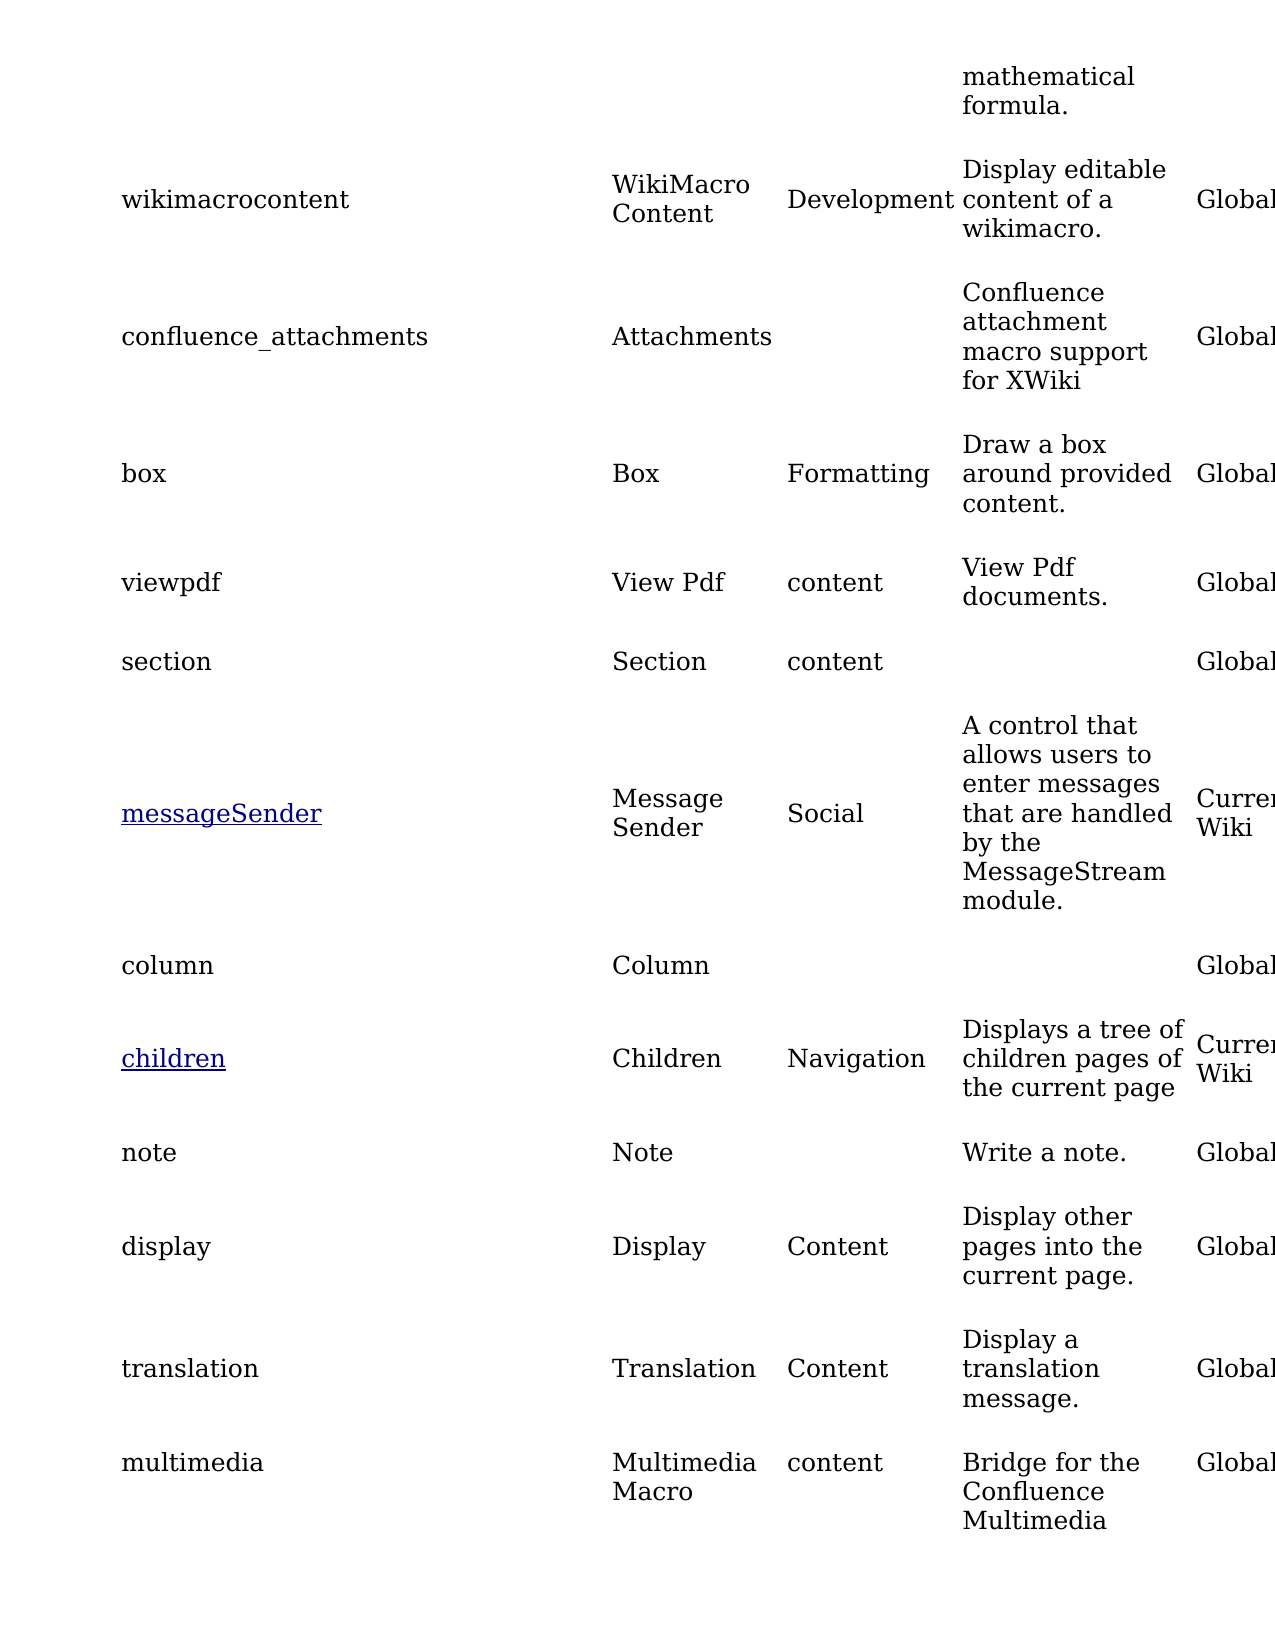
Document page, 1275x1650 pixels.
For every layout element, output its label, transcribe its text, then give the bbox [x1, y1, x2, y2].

table_cell Section [609, 644, 784, 708]
table_cell Global [1193, 276, 1275, 427]
table_cell Global [1193, 428, 1275, 550]
table_cell Navigation [784, 1013, 959, 1135]
table_cell Global [1193, 59, 1275, 153]
table_cell Current Wiki [1193, 1013, 1275, 1135]
table_cell Global [1193, 1323, 1275, 1445]
table_cell [959, 948, 1193, 1012]
table_cell display [118, 1200, 609, 1322]
table_cell content [784, 550, 959, 644]
table_cell [784, 276, 959, 427]
table_cell Box [609, 428, 784, 550]
table_cell content [784, 1445, 959, 1539]
table_cell Formatting [784, 428, 959, 550]
table_cell [118, 59, 609, 153]
table_cell WikiMacro Content [609, 153, 784, 276]
table_cell viewpdf [118, 550, 609, 644]
table_cell column [118, 948, 609, 1012]
table_cell Display a translation message. [959, 1323, 1193, 1445]
table_cell Display other pages into the current page. [959, 1200, 1193, 1322]
table_cell children [118, 1013, 609, 1135]
table_cell [959, 644, 1193, 708]
table_cell [784, 1135, 959, 1200]
table_cell Message Sender [609, 709, 784, 948]
table_cell Development [784, 153, 959, 276]
table_cell Global [1193, 948, 1275, 1012]
table_cell mathematical formula. [959, 59, 1193, 153]
table_cell messageSender [118, 709, 609, 948]
table_cell [784, 59, 959, 153]
table_cell Content [784, 1200, 959, 1322]
table_cell Current Wiki [1193, 709, 1275, 948]
table_cell note [118, 1135, 609, 1200]
table_cell wikimacrocontent [118, 153, 609, 276]
table_cell confluence_attachments [118, 276, 609, 427]
table_cell Global [1193, 153, 1275, 276]
table_cell Global [1193, 1445, 1275, 1539]
table_cell section [118, 644, 609, 708]
table_cell Content [784, 1323, 959, 1445]
table_cell View Pdf documents. [959, 550, 1193, 644]
table_cell Display [609, 1200, 784, 1322]
table_cell Attachments [609, 276, 784, 427]
table_cell Note [609, 1135, 784, 1200]
table_cell Displays a tree of children pages of the current page [959, 1013, 1193, 1135]
table_cell A control that allows users to enter messages that are handled by the MessageStream module. [959, 709, 1193, 948]
table_cell Display editable content of a wikimacro. [959, 153, 1193, 276]
table_cell [609, 59, 784, 153]
table_cell multimedia [118, 1445, 609, 1539]
table_cell translation [118, 1323, 609, 1445]
table_cell Global [1193, 1200, 1275, 1322]
table_cell box [118, 428, 609, 550]
table_cell Multimedia Macro [609, 1445, 784, 1539]
table_cell Global [1193, 1135, 1275, 1200]
table_cell Confluence attachment macro support for XWiki [959, 276, 1193, 427]
table_cell Column [609, 948, 784, 1012]
table_cell Bridge for the Confluence Multimedia [959, 1445, 1193, 1539]
table_cell Children [609, 1013, 784, 1135]
table_cell Global [1193, 644, 1275, 708]
table_cell View Pdf [609, 550, 784, 644]
table_cell Write a note. [959, 1135, 1193, 1200]
table_cell content [784, 644, 959, 708]
table_cell Social [784, 709, 959, 948]
table_cell [784, 948, 959, 1012]
table_cell Translation [609, 1323, 784, 1445]
table_cell Draw a box around provided content. [959, 428, 1193, 550]
table_cell Global [1193, 550, 1275, 644]
